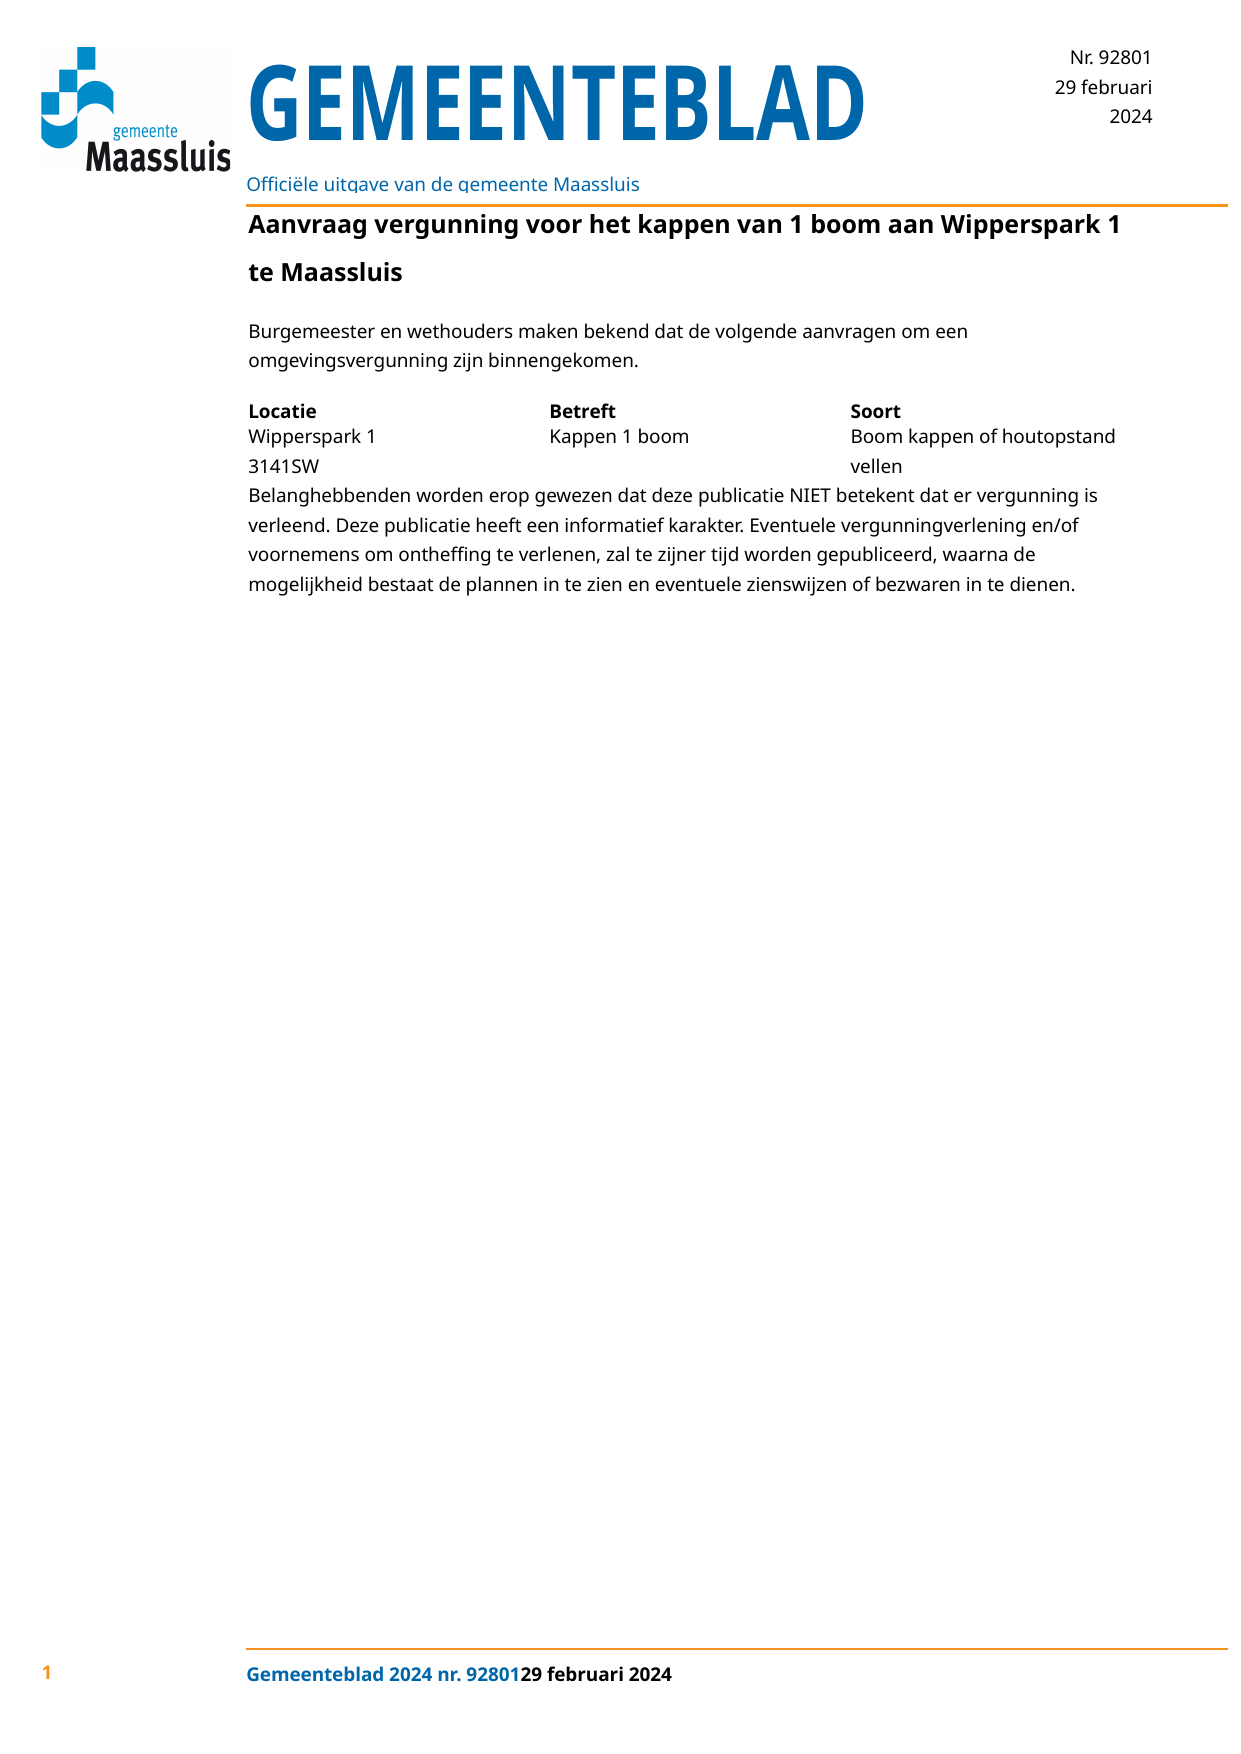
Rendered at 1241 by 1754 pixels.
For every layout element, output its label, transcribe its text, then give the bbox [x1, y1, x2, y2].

table_cell Boom kappen of houtopstand vellen [850, 424, 1152, 479]
table_header Soort [850, 398, 1152, 424]
picture [41, 47, 77, 92]
table_cell Kappen 1 boom [549, 424, 850, 479]
table_header Locatie [248, 398, 549, 424]
text Belanghebbenden worden erop gewezen dat deze publicatie NIET betekent dat er vergunning is verleend. Deze publicatie heeft een informatief karakter. Eventuele vergunningverlening en/of voornemens om ontheffing te verlenen, zal te zijner tijd worden gepubliceerd, waarna de mogelijkheid bestaat de plannen in te zien en eventuele zienswijzen of bezwaren in te dienen. [248, 482, 1152, 597]
text Aanvraag vergunning voor het kappen van 1 boom aan Wipperspark 1 te Maassluis [248, 207, 1152, 288]
picture [41, 47, 231, 172]
table_header Betreft [549, 398, 850, 424]
text Burgemeester en wethouders maken bekend dat de volgende aanvragen om een omgevingsvergunning zijn binnengekomen. [248, 318, 1152, 373]
table_cell Wipperspark 1 3141SW [248, 424, 549, 479]
